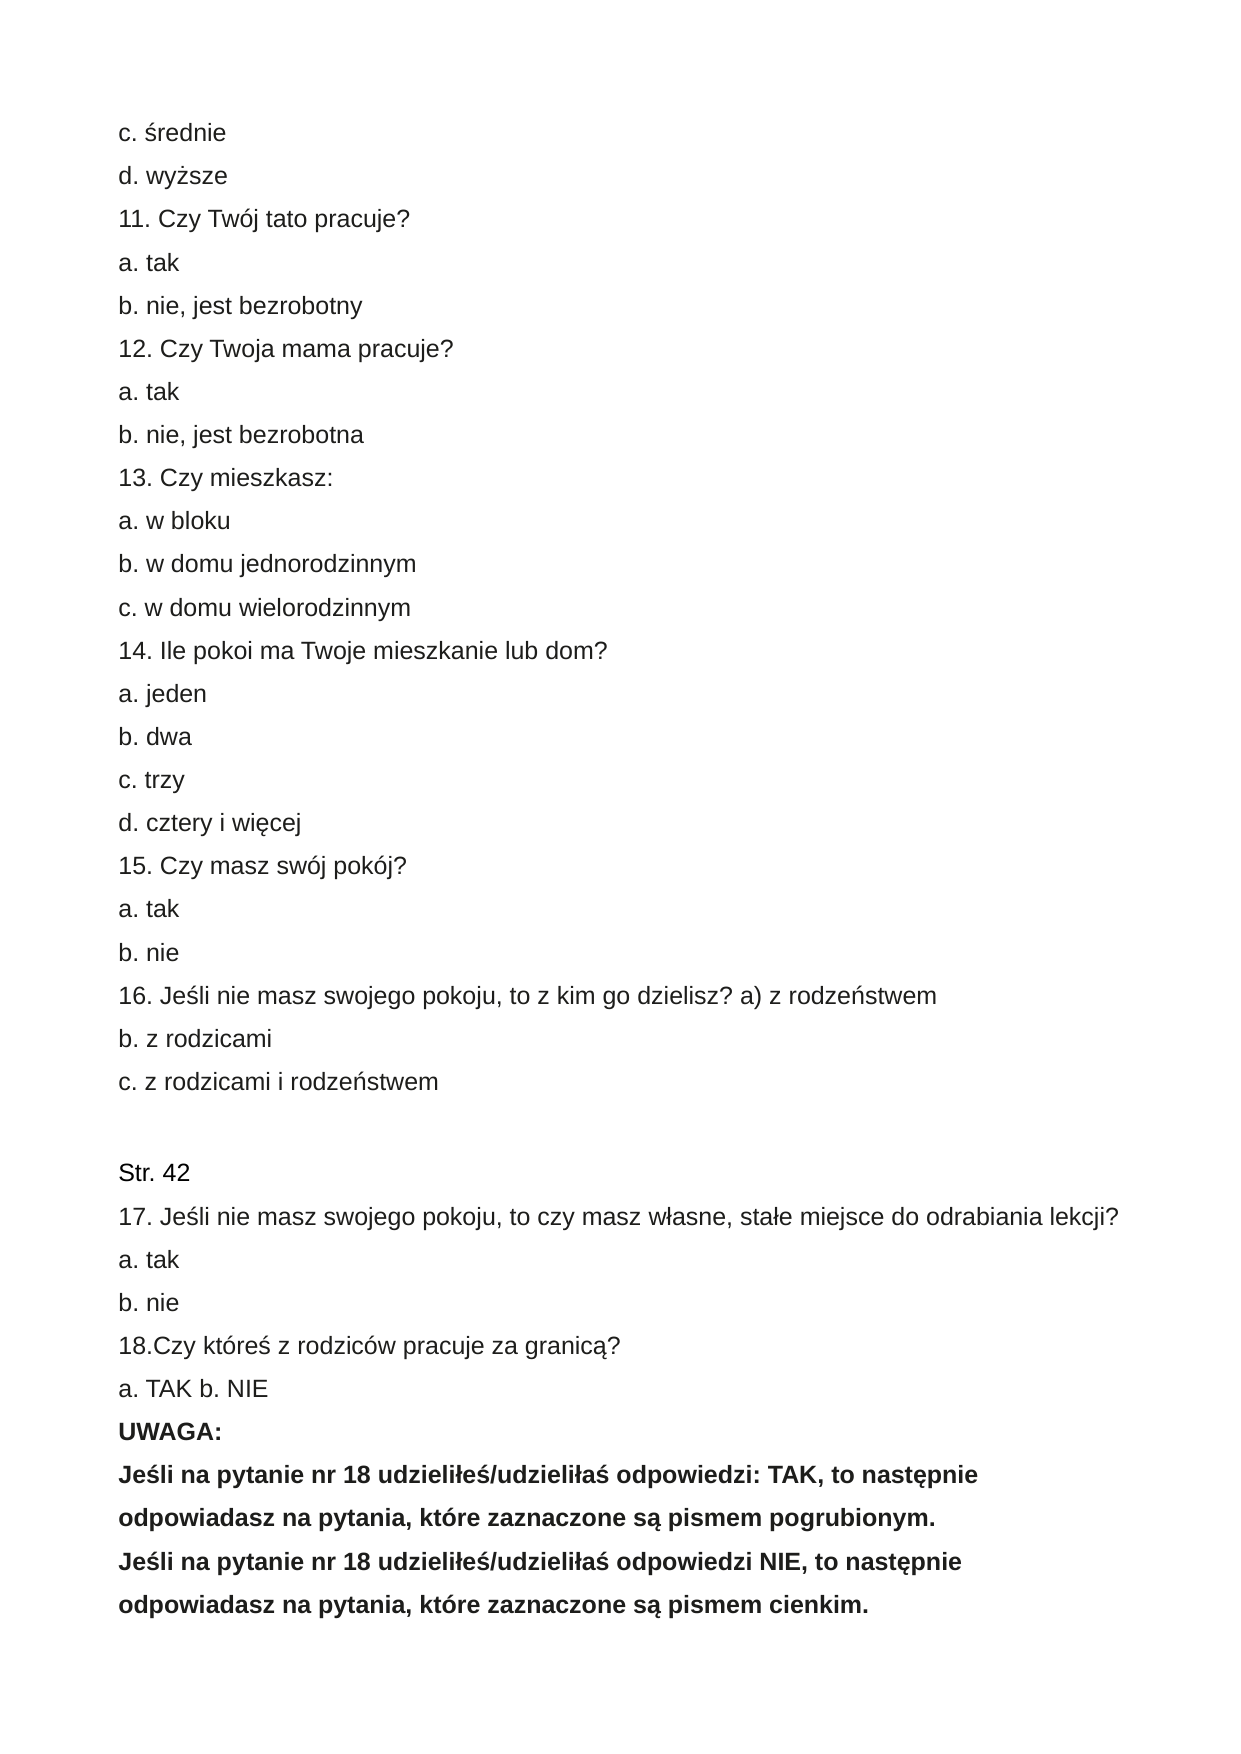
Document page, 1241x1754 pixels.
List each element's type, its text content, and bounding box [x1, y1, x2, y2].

text b. nie [118, 1288, 1122, 1317]
text 13. Czy mieszkasz: [118, 463, 1122, 492]
text Str. 42 [118, 1158, 1122, 1187]
text a. tak [118, 247, 1122, 276]
text 14. Ile pokoi ma Twoje mieszkanie lub dom? [118, 636, 1122, 664]
text 12. Czy Twoja mama pracuje? [118, 334, 1122, 362]
text a. tak [118, 1245, 1122, 1273]
text c. w domu wielorodzinnym [118, 592, 1122, 621]
text Jeśli na pytanie nr 18 udzieliłeś/udzieliłaś odpowiedzi NIE, to następnie odpowiadasz na pytania, które zaznaczone są pismem cienkim. [118, 1547, 1122, 1618]
text Jeśli na pytanie nr 18 udzieliłeś/udzieliłaś odpowiedzi: TAK, to następnie odpowiadasz na pytania, które zaznaczone są pismem pogrubionym. [118, 1460, 1122, 1532]
text 18.Czy któreś z rodziców pracuje za granicą? [118, 1331, 1122, 1360]
text a. tak [118, 894, 1122, 923]
text b. nie, jest bezrobotna [118, 420, 1122, 449]
text c. trzy [118, 765, 1122, 794]
text b. z rodzicami [118, 1024, 1122, 1052]
text c. z rodzicami i rodzeństwem [118, 1067, 1122, 1096]
text 11. Czy Twój tato pracuje? [118, 204, 1122, 233]
text b. nie, jest bezrobotny [118, 291, 1122, 319]
text d. wyższe [118, 161, 1122, 190]
text a. tak [118, 377, 1122, 406]
text a. TAK b. NIE [118, 1374, 1122, 1403]
text 16. Jeśli nie masz swojego pokoju, to z kim go dzielisz? a) z rodzeństwem [118, 981, 1122, 1009]
text b. w domu jednorodzinnym [118, 549, 1122, 578]
text 15. Czy masz swój pokój? [118, 851, 1122, 880]
text d. cztery i więcej [118, 808, 1122, 837]
text UWAGA: [118, 1417, 1122, 1446]
text c. średnie [118, 118, 1122, 147]
text a. w bloku [118, 506, 1122, 535]
text a. jeden [118, 679, 1122, 707]
text 17. Jeśli nie masz swojego pokoju, to czy masz własne, stałe miejsce do odrabiania lekcji? [118, 1202, 1122, 1230]
text b. nie [118, 937, 1122, 966]
text b. dwa [118, 722, 1122, 751]
